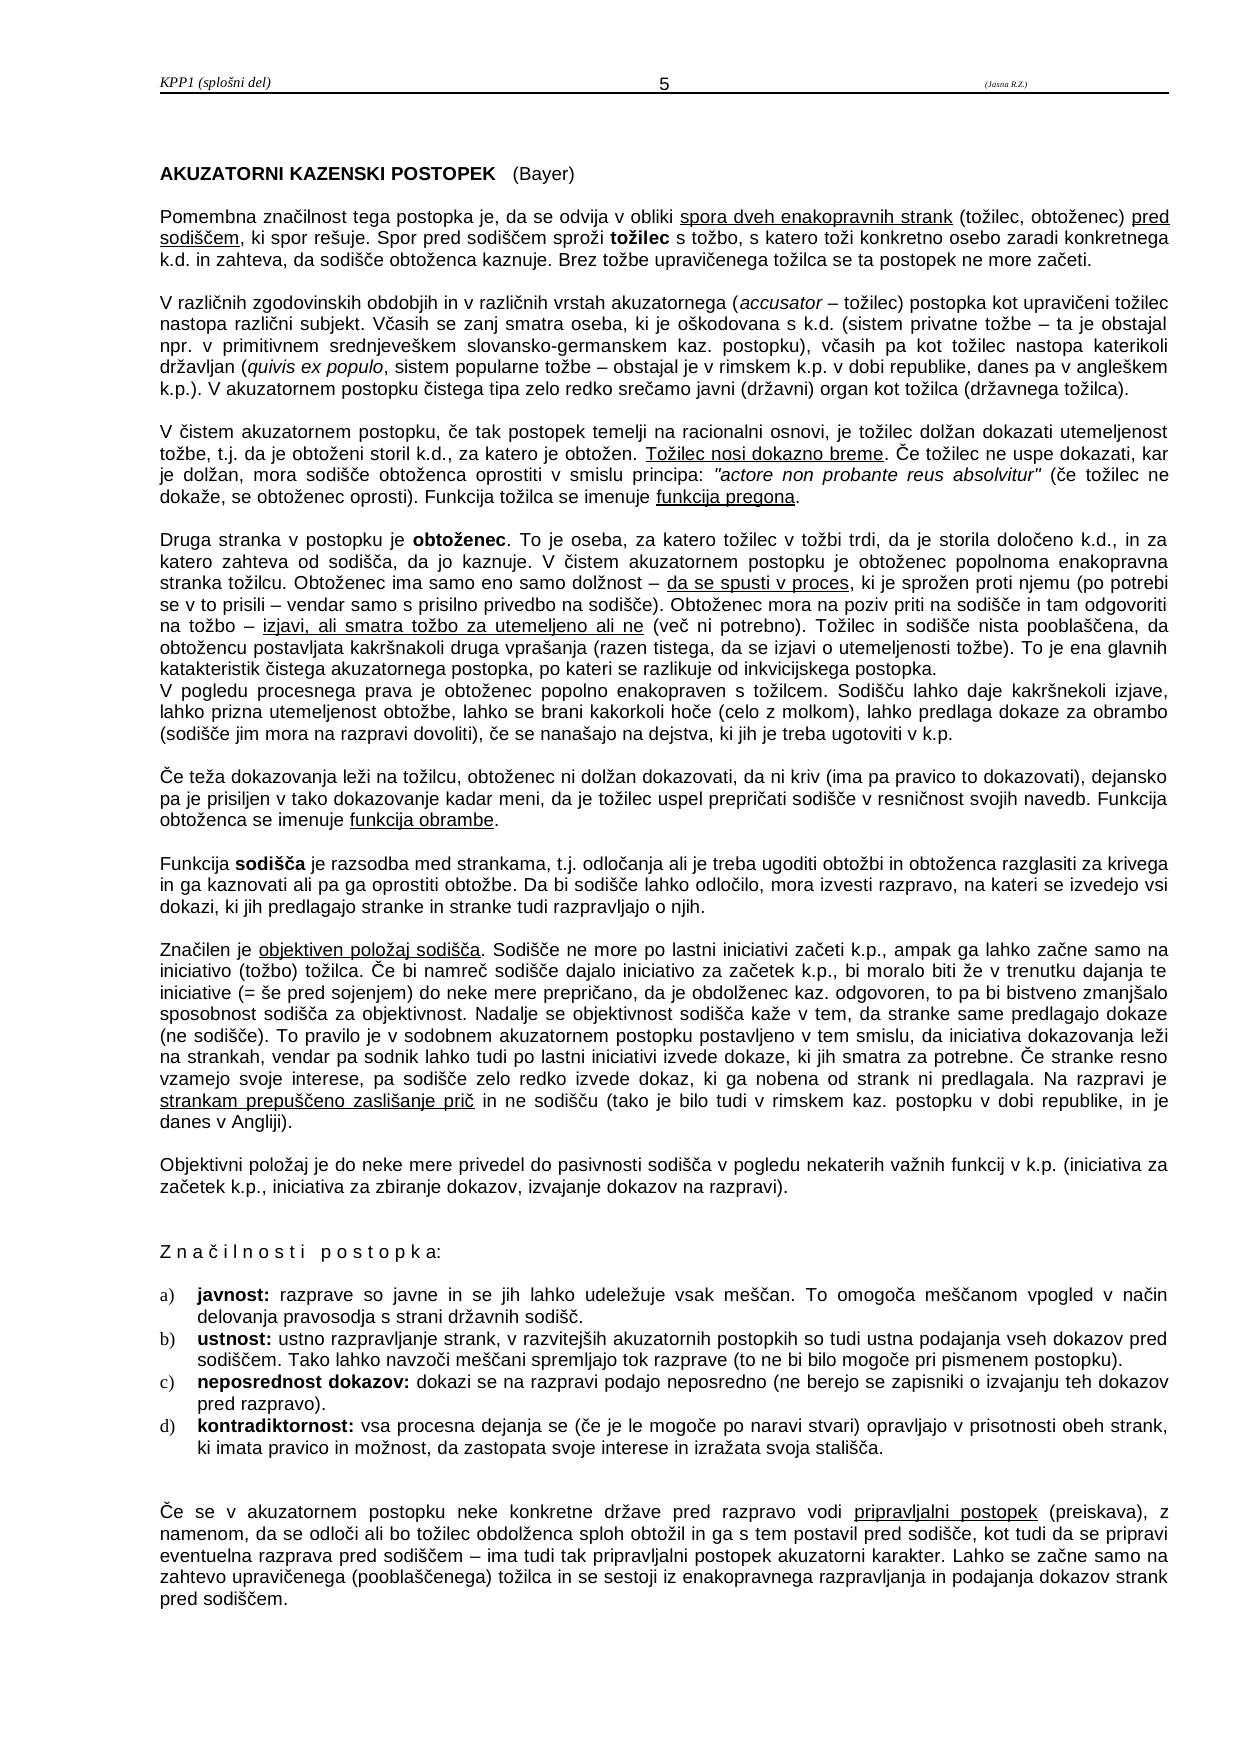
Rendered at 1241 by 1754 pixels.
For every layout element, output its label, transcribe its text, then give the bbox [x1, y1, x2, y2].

text Objektivni položaj je do neke mere privedel do pasivnosti sodišča v pogledu nekaterih važnih funkcij v k.p. (iniciativa za začetek k.p., iniciativa za zbiranje dokazov, izvajanje dokazov na razpravi). [159, 1154, 1169, 1197]
list neposrednost dokazov: dokazi se na razpravi podajo neposredno (ne berejo se zapisniki o izvajanju teh dokazov pred razpravo). [159, 1371, 1169, 1414]
text Druga stranka v postopku je obtoženec. To je oseba, za katero tožilec v tožbi trdi, da je storila določeno k.d., in za katero zahteva od sodišča, da jo kaznuje. V čistem akuzatornem postopku je obtoženec popolnoma enakopravna stranka tožilcu. Obtoženec ima samo eno samo dolžnost – da se spusti v proces, ki je sprožen proti njemu (po potrebi se v to prisili – vendar samo s prisilno privedbo na sodišče). Obtoženec mora na poziv priti na sodišče in tam odgovoriti na tožbo – izjavi, ali smatra tožbo za utemeljeno ali ne (več ni potrebno). Tožilec in sodišče nista pooblaščena, da obtožencu postavljata kakršnakoli druga vprašanja (razen tistega, da se izjavi o utemeljenosti tožbe). To je ena glavnih katakteristik čistega akuzatornega postopka, po kateri se razlikuje od inkvicijskega postopka. [159, 529, 1169, 680]
text Če se v akuzatornem postopku neke konkretne države pred razpravo vodi pripravljalni postopek (preiskava), z namenom, da se odloči ali bo tožilec obdolženca sploh obtožil in ga s tem postavil pred sodišče, kot tudi da se pripravi eventuelna razprava pred sodiščem – ima tudi tak pripravljalni postopek akuzatorni karakter. Lahko se začne samo na zahtevo upravičenega (pooblaščenega) tožilca in se sestoji iz enakopravnega razpravljanja in podajanja dokazov strank pred sodiščem. [159, 1501, 1169, 1609]
text Značilen je objektiven položaj sodišča. Sodišče ne more po lastni iniciativi začeti k.p., ampak ga lahko začne samo na iniciativo (tožbo) tožilca. Če bi namreč sodišče dajalo iniciativo za začetek k.p., bi moralo biti že v trenutku dajanja te iniciative (= še pred sojenjem) do neke mere prepričano, da je obdolženec kaz. odgovoren, to pa bi bistveno zmanjšalo sposobnost sodišča za objektivnost. Nadalje se objektivnost sodišča kaže v tem, da stranke same predlagajo dokaze (ne sodišče). To pravilo je v sodobnem akuzatornem postopku postavljeno v tem smislu, da iniciativa dokazovanja leži na strankah, vendar pa sodnik lahko tudi po lastni iniciativi izvede dokaze, ki jih smatra za potrebne. Če stranke resno vzamejo svoje interese, pa sodišče zelo redko izvede dokaz, ki ga nobena od strank ni predlagala. Na razpravi je strankam prepuščeno zaslišanje prič in ne sodišču (tako je bilo tudi v rimskem kaz. postopku v dobi republike, in je danes v Angliji). [159, 939, 1169, 1133]
text Funkcija sodišča je razsodba med strankama, t.j. odločanja ali je treba ugoditi obtožbi in obtoženca razglasiti za krivega in ga kaznovati ali pa ga oprostiti obtožbe. Da bi sodišče lahko odločilo, mora izvesti razpravo, na kateri se izvedejo vsi dokazi, ki jih predlagajo stranke in stranke tudi razpravljajo o njih. [159, 852, 1169, 917]
text V pogledu procesnega prava je obtoženec popolno enakopraven s tožilcem. Sodišču lahko daje kakršnekoli izjave, lahko prizna utemeljenost obtožbe, lahko se brani kakorkoli hoče (celo z molkom), lahko predlaga dokaze za obrambo (sodišče jim mora na razpravi dovoliti), če se nanašajo na dejstva, ki jih je treba ugotoviti v k.p. [159, 680, 1169, 744]
text Pomembna značilnost tega postopka je, da se odvija v obliki spora dveh enakopravnih strank (tožilec, obtoženec) pred sodiščem, ki spor rešuje. Spor pred sodiščem sproži tožilec s tožbo, s katero toži konkretno osebo zaradi konkretnega k.d. in zahteva, da sodišče obtoženca kaznuje. Brez tožbe upravičenega tožilca se ta postopek ne more začeti. [159, 206, 1169, 270]
list kontradiktornost: vsa procesna dejanja se (če je le mogoče po naravi stvari) opravljajo v prisotnosti obeh strank, ki imata pravico in možnost, da zastopata svoje interese in izražata svoja stališča. [159, 1414, 1169, 1458]
text V čistem akuzatornem postopku, če tak postopek temelji na racionalni osnovi, je tožilec dolžan dokazati utemeljenost tožbe, t.j. da je obtoženi storil k.d., za katero je obtožen. Tožilec nosi dokazno breme. Če tožilec ne uspe dokazati, kar je dolžan, mora sodišče obtoženca oprostiti v smislu principa: "actore non probante reus absolvitur" (če tožilec ne dokaže, se obtoženec oprosti). Funkcija tožilca se imenuje funkcija pregona. [159, 421, 1169, 507]
text AKUZATORNI KAZENSKI POSTOPEK (Bayer) [159, 162, 1169, 184]
text Z n a č i l n o s t i p o s t o p k a: [159, 1241, 1169, 1262]
text Če teža dokazovanja leži na tožilcu, obtoženec ni dolžan dokazovati, da ni kriv (ima pa pravico to dokazovati), dejansko pa je prisiljen v tako dokazovanje kadar meni, da je tožilec uspel prepričati sodišče v resničnost svojih navedb. Funkcija obtoženca se imenuje funkcija obrambe. [159, 766, 1169, 831]
list ustnost: ustno razpravljanje strank, v razvitejših akuzatornih postopkih so tudi ustna podajanja vseh dokazov pred sodiščem. Tako lahko navzoči meščani spremljajo tok razprave (to ne bi bilo mogoče pri pismenem postopku). [159, 1327, 1169, 1371]
list javnost: razprave so javne in se jih lahko udeležuje vsak meščan. To omogoča meščanom vpogled v način delovanja pravosodja s strani državnih sodišč. [159, 1284, 1169, 1327]
text V različnih zgodovinskih obdobjih in v različnih vrstah akuzatornega (accusator – tožilec) postopka kot upravičeni tožilec nastopa različni subjekt. Včasih se zanj smatra oseba, ki je oškodovana s k.d. (sistem privatne tožbe – ta je obstajal npr. v primitivnem srednjeveškem slovansko-germanskem kaz. postopku), včasih pa kot tožilec nastopa katerikoli državljan (quivis ex populo, sistem popularne tožbe – obstajal je v rimskem k.p. v dobi republike, danes pa v angleškem k.p.). V akuzatornem postopku čistega tipa zelo redko srečamo javni (državni) organ kot tožilca (državnega tožilca). [159, 292, 1169, 399]
